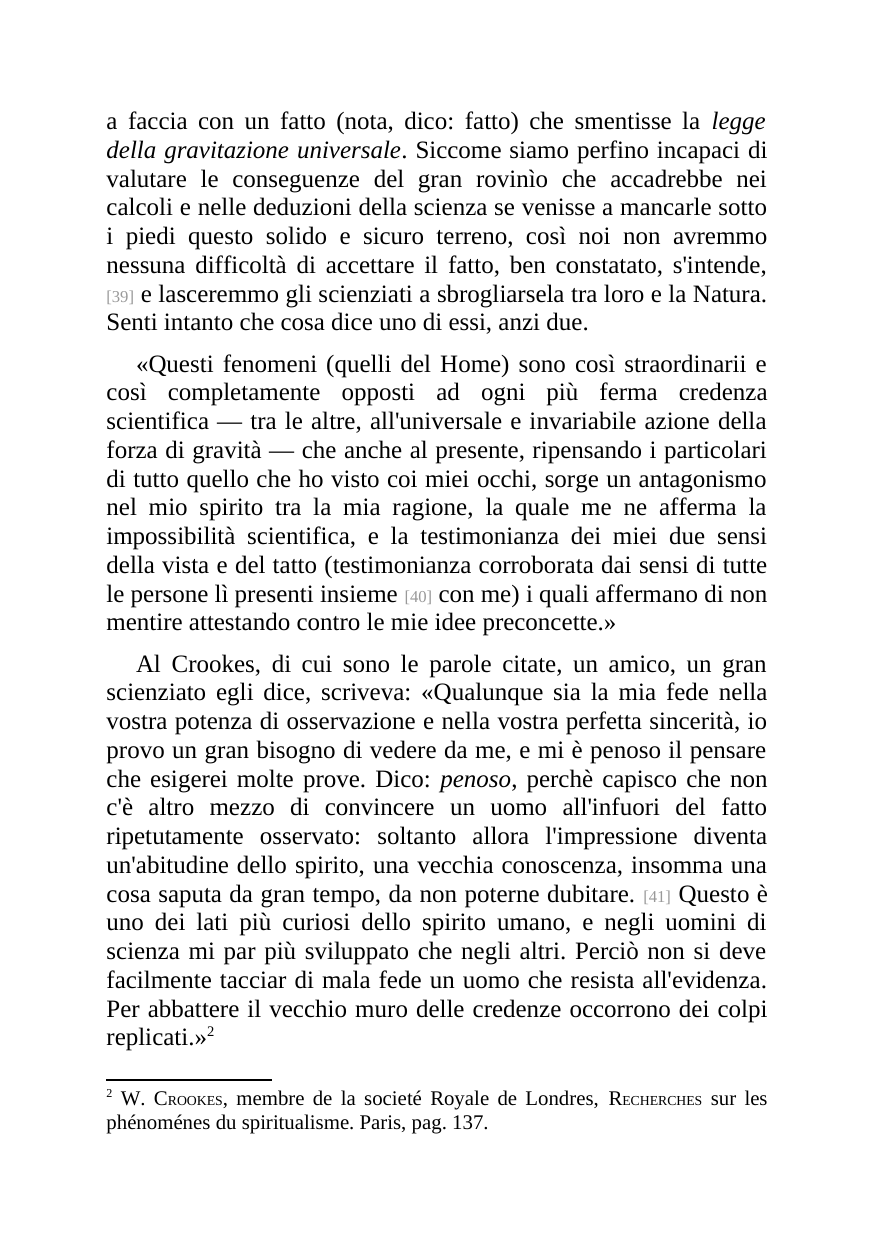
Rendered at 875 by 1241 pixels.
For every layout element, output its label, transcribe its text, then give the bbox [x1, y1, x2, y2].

text «Questi fenomeni (quelli del Home) sono così straordinarii e così completamente opposti ad ogni più ferma credenza scientifica — tra le altre, all'universale e invariabile azione della forza di gravità — che anche al presente, ripensando i particolari di tutto quello che ho visto coi miei occhi, sorge un antagonismo nel mio spirito tra la mia ragione, la quale me ne afferma la impossibilità scientifica, e la testimonianza dei miei due sensi della vista e del tatto (testimonianza corroborata dai sensi di tutte le persone lì presenti insieme [40] con me) i quali affermano di non mentire attestando contro le mie idee preconcette.» [106, 349, 768, 636]
text W. Crookes, membre de la societé Royale de Londres, Recherches sur les phénoménes du spiritualisme. Paris, pag. 137. [106, 1086, 768, 1134]
text Al Crookes, di cui sono le parole citate, un amico, un gran scienziato egli dice, scriveva: «Qualunque sia la mia fede nella vostra potenza di osservazione e nella vostra perfetta sincerità, io provo un gran bisogno di vedere da me, e mi è penoso il pensare che esigerei molte prove. Dico: penoso, perchè capisco che non c'è altro mezzo di convincere un uomo all'infuori del fatto ripetutamente osservato: soltanto allora l'impressione diventa un'abitudine dello spirito, una vecchia conoscenza, insomma una cosa saputa da gran tempo, da non poterne dubitare. [41] Questo è uno dei lati più curiosi dello spirito umano, e negli uomini di scienza mi par più sviluppato che negli altri. Perciò non si deve facilmente tacciar di mala fede un uomo che resista all'evidenza. Per abbattere il vecchio muro delle credenze occorrono dei colpi replicati.» [106, 649, 768, 1051]
text a faccia con un fatto (nota, dico: fatto) che smentisse la legge della gravitazione universale. Siccome siamo perfino incapaci di valutare le conseguenze del gran rovinìo che accadrebbe nei calcoli e nelle deduzioni della scienza se venisse a mancarle sotto i piedi questo solido e sicuro terreno, così noi non avremmo nessuna difficoltà di accettare il fatto, ben constatato, s'intende, [39] e lasceremmo gli scienziati a sbrogliarsela tra loro e la Natura. Senti intanto che cosa dice uno di essi, anzi due. [106, 106, 768, 336]
